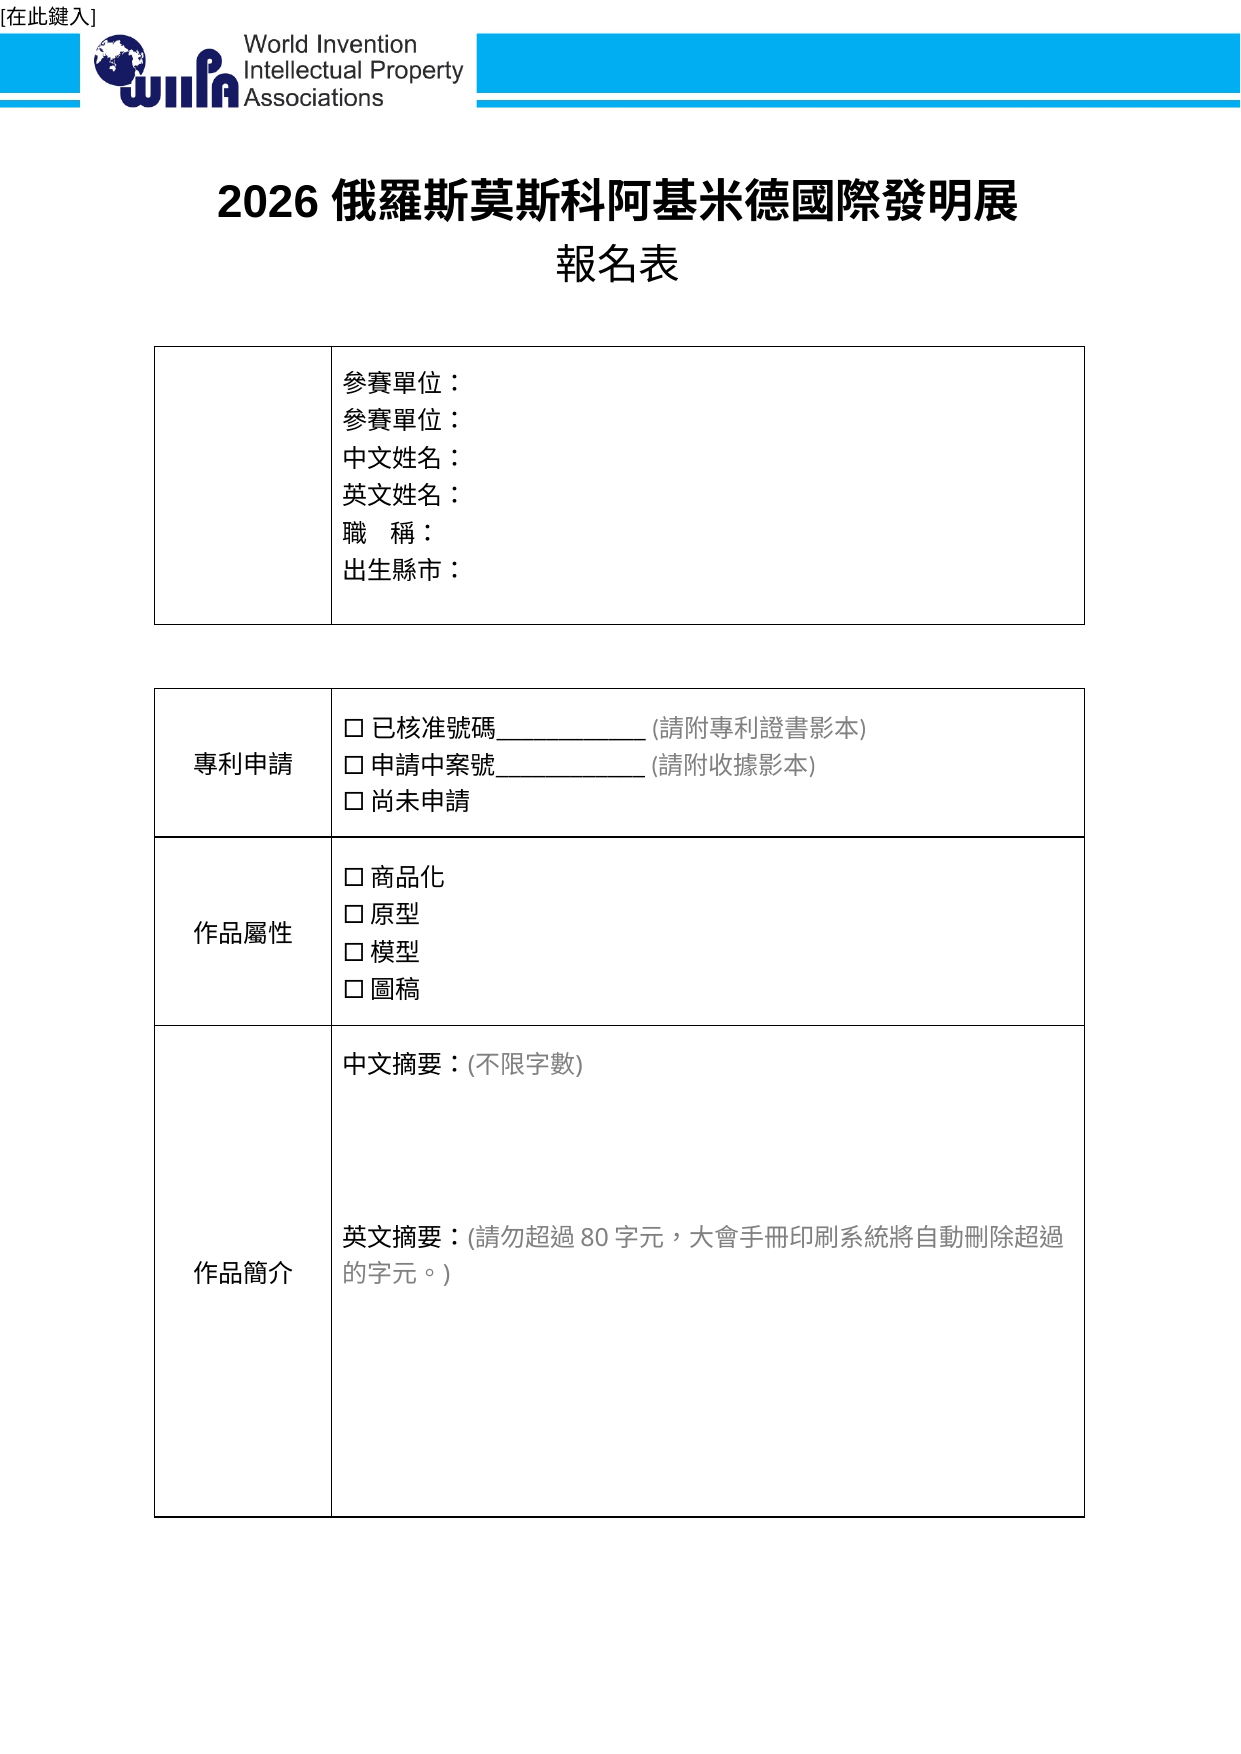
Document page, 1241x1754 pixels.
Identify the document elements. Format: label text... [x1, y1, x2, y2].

table_cell  商品化  原型  模型  圖稿 [332, 838, 1084, 1025]
table_cell 作品簡介 [155, 1026, 331, 1516]
table_header  已核准號碼____________ (請附專利證書影本)  申請中案號____________ (請附收據影本)  尚未申請 [332, 689, 1084, 836]
table_cell 中文摘要：(不限字數) 英文摘要：(請勿超過80字元，大會手冊印刷系統將自動刪除超過的字元。) [332, 1026, 1084, 1516]
table_cell [155, 347, 331, 624]
table_cell 作品屬性 [155, 838, 331, 1025]
table_cell 參賽單位： 參賽單位： 中文姓名： 英文姓名： 職 稱： 出生縣市： [332, 347, 1084, 624]
table_header 專利申請 [155, 689, 331, 836]
